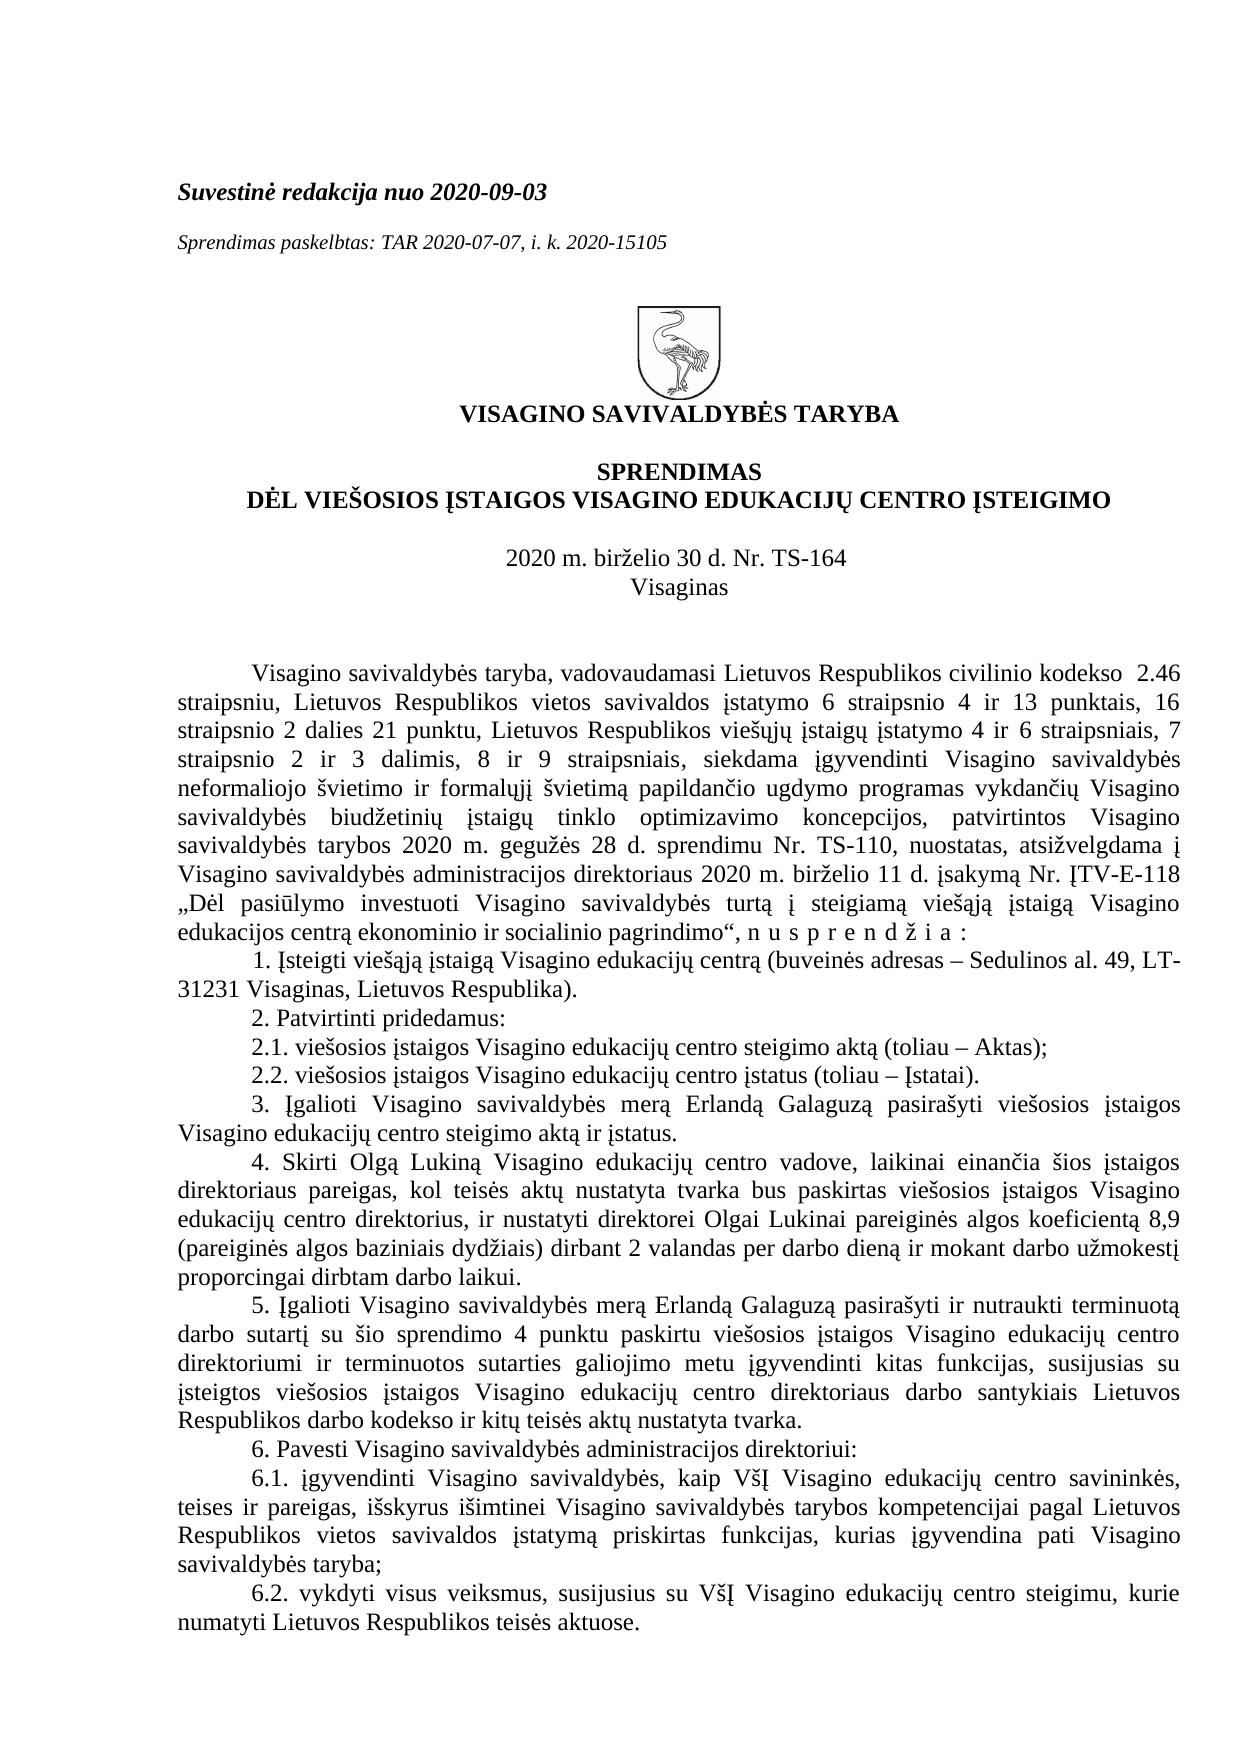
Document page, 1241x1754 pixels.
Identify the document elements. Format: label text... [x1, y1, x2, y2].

text 4. Skirti Olgą Lukiną Visagino edukacijų centro vadove, laikinai einančia šios įstaigos direktoriaus pareigas, kol teisės aktų nustatyta tvarka bus paskirtas viešosios įstaigos Visagino edukacijų centro direktorius, ir nustatyti direktorei Olgai Lukinai pareiginės algos koeficientą 8,9 (pareiginės algos baziniais dydžiais) dirbant 2 valandas per darbo dieną ir mokant darbo užmokestį proporcingai dirbtam darbo laikui. [177, 1147, 1181, 1290]
text Visaginas [177, 572, 1181, 600]
text Suvestinė redakcija nuo 2020-09-03 [177, 177, 1181, 206]
text 6.1. įgyvendinti Visagino savivaldybės, kaip VšĮ Visagino edukacijų centro savininkės, teises ir pareigas, išskyrus išimtinei Visagino savivaldybės tarybos kompetencijai pagal Lietuvos Respublikos vietos savivaldos įstatymą priskirtas funkcijas, kurias įgyvendina pati Visagino savivaldybės taryba; [177, 1463, 1181, 1578]
text Visagino savivaldybės taryba, vadovaudamasi Lietuvos Respublikos civilinio kodekso 2.46 straipsniu, Lietuvos Respublikos vietos savivaldos įstatymo 6 straipsnio 4 ir 13 punktais, 16 straipsnio 2 dalies 21 punktu, Lietuvos Respublikos viešųjų įstaigų įstatymo 4 ir 6 straipsniais, 7 straipsnio 2 ir 3 dalimis, 8 ir 9 straipsniais, siekdama įgyvendinti Visagino savivaldybės neformaliojo švietimo ir formalųjį švietimą papildančio ugdymo programas vykdančių Visagino savivaldybės biudžetinių įstaigų tinklo optimizavimo koncepcijos, patvirtintos Visagino savivaldybės tarybos 2020 m. gegužės 28 d. sprendimu Nr. TS-110, nuostatas, atsižvelgdama į Visagino savivaldybės administracijos direktoriaus 2020 m. birželio 11 d. įsakymą Nr. ĮTV-E-118 „Dėl pasiūlymo investuoti Visagino savivaldybės turtą į steigiamą viešąją įstaigą Visagino edukacijos centrą ekonominio ir socialinio pagrindimo“, nusprendžia: [177, 658, 1181, 945]
text 1. Įsteigti viešąją įstaigą Visagino edukacijų centrą (buveinės adresas – Sedulinos al. 49, LT-31231 Visaginas, Lietuvos Respublika). [177, 945, 1181, 1003]
text 6.2. vykdyti visus veiksmus, susijusius su VšĮ Visagino edukacijų centro steigimu, kurie numatyti Lietuvos Respublikos teisės aktuose. [177, 1578, 1181, 1635]
text 2. Patvirtinti pridedamus: [177, 1003, 1181, 1032]
text 2020 m. birželio 30 d. Nr. TS-164 [177, 543, 1181, 572]
text 3. Įgalioti Visagino savivaldybės merą Erlandą Galaguzą pasirašyti viešosios įstaigos Visagino edukacijų centro steigimo aktą ir įstatus. [177, 1089, 1181, 1147]
text 5. Įgalioti Visagino savivaldybės merą Erlandą Galaguzą pasirašyti ir nutraukti terminuotą darbo sutartį su šio sprendimo 4 punktu paskirtu viešosios įstaigos Visagino edukacijų centro direktoriumi ir terminuotos sutarties galiojimo metu įgyvendinti kitas funkcijas, susijusias su įsteigtos viešosios įstaigos Visagino edukacijų centro direktoriaus darbo santykiais Lietuvos Respublikos darbo kodekso ir kitų teisės aktų nustatyta tvarka. [177, 1290, 1181, 1434]
text DĖL VIEŠOSIOS ĮSTAIGOS VISAGINO EDUKACIJŲ CENTRO ĮSTEIGIMO [177, 485, 1181, 514]
text 2.1. viešosios įstaigos Visagino edukacijų centro steigimo aktą (toliau – Aktas); [177, 1032, 1181, 1060]
text 6. Pavesti Visagino savivaldybės administracijos direktoriui: [177, 1434, 1181, 1463]
text Sprendimas paskelbtas: TAR 2020-07-07, i. k. 2020-15105 [177, 230, 1181, 254]
text VISAGINO SAVIVALDYBĖS TARYBA [177, 399, 1181, 428]
text SPRENDIMAS [177, 457, 1181, 485]
text 2.2. viešosios įstaigos Visagino edukacijų centro įstatus (toliau – Įstatai). [177, 1060, 1181, 1089]
